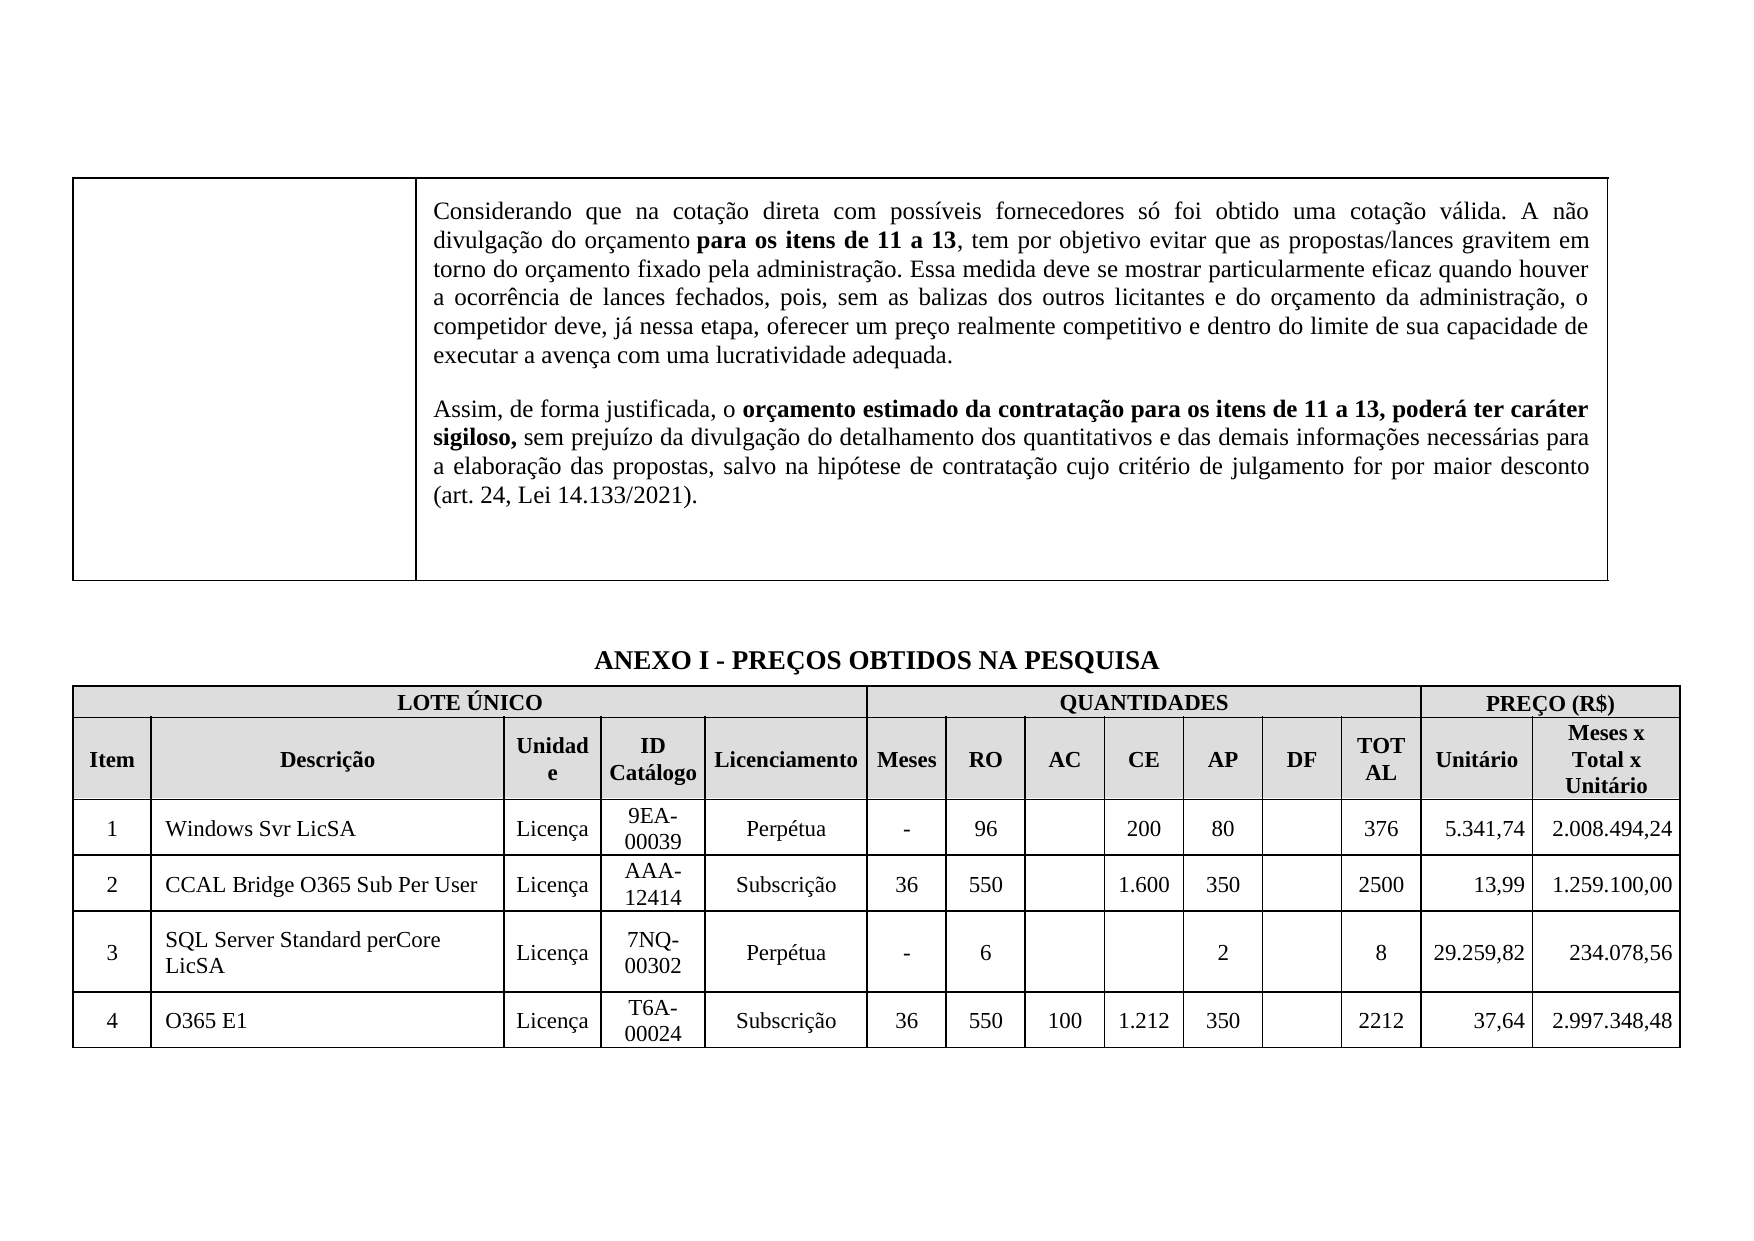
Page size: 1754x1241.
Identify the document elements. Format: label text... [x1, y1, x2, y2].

table_cell SQL Server Standard perCore LicSA [152, 912, 503, 991]
table_cell Subscrição [706, 993, 866, 1047]
table_cell 37,64 [1422, 993, 1532, 1047]
table_cell Unidade [505, 718, 600, 798]
table_cell ID Catálogo [602, 718, 704, 798]
table_cell CCAL Bridge O365 Sub Per User [152, 856, 503, 910]
table_cell 350 [1184, 993, 1262, 1047]
table_cell 36 [868, 993, 945, 1047]
table_header PREÇO (R$) [1422, 687, 1679, 716]
table_cell 96 [947, 800, 1024, 854]
table_cell 2 [1184, 912, 1262, 991]
table_cell 5.341,74 [1422, 800, 1532, 854]
table_cell AC [1026, 718, 1104, 798]
table_cell 1.259.100,00 [1533, 856, 1679, 910]
table_cell Unitário [1422, 718, 1532, 798]
table_cell 1.600 [1105, 856, 1183, 910]
table_cell DF [1263, 718, 1341, 798]
table_header LOTE ÚNICO [74, 687, 866, 716]
text ANEXO I - PREÇOS OBTIDOS NA PESQUISA [148, 644, 1606, 675]
table_cell 200 [1105, 800, 1183, 854]
table_cell 100 [1026, 993, 1104, 1047]
table_cell 9EA-00039 [602, 800, 704, 854]
table_cell Considerando que na cotação direta com possíveis fornecedores só foi obtido uma cotação válida. A não divulgação do orçamento para os itens de 11 a 13, tem por objetivo evitar que as propostas/lances gravitem em torno do orçamento fixado pela administração. Essa medida deve se mostrar particularmente eficaz quando houver a ocorrência de lances fechados, pois, sem as balizas dos outros licitantes e do orçamento da administração, o competidor deve, já nessa etapa, oferecer um preço realmente competitivo e dentro do limite de sua capacidade de executar a avença com uma lucratividade adequada. Assim, de forma justificada, o orçamento estimado da contratação para os itens de 11 a 13, poderá ter caráter sigiloso, sem prejuízo da divulgação do detalhamento dos quantitativos e das demais informações necessárias para a elaboração das propostas, salvo na hipótese de contratação cujo critério de julgamento for por maior desconto (art. 24, Lei 14.133/2021). [417, 179, 1607, 579]
table_cell T6A-00024 [602, 993, 704, 1047]
table_cell Licença [505, 856, 600, 910]
table_cell 3 [74, 912, 150, 991]
table_cell 2.997.348,48 [1533, 993, 1679, 1047]
table_cell AP [1184, 718, 1262, 798]
table_cell Licença [505, 800, 600, 854]
table_cell [1105, 912, 1183, 991]
table_cell TOTAL [1342, 718, 1420, 798]
table_cell 8 [1342, 912, 1420, 991]
table_cell [1026, 800, 1104, 854]
table_cell 234.078,56 [1533, 912, 1679, 991]
table_cell 29.259,82 [1422, 912, 1532, 991]
table_cell 36 [868, 856, 945, 910]
table_cell O365 E1 [152, 993, 503, 1047]
table_cell Item [74, 718, 150, 798]
table_cell Perpétua [706, 800, 866, 854]
table_cell 6 [947, 912, 1024, 991]
table_cell CE [1105, 718, 1183, 798]
table_cell 1.212 [1105, 993, 1183, 1047]
table_cell Perpétua [706, 912, 866, 991]
table_cell 2500 [1342, 856, 1420, 910]
table_cell [1026, 856, 1104, 910]
table_cell 4 [74, 993, 150, 1047]
table_cell [1026, 912, 1104, 991]
table_cell 2.008.494,24 [1533, 800, 1679, 854]
table_cell Licenciamento [706, 718, 866, 798]
table_cell [74, 179, 415, 579]
table_cell 80 [1184, 800, 1262, 854]
table_cell AAA-12414 [602, 856, 704, 910]
table_cell RO [947, 718, 1024, 798]
table_cell 350 [1184, 856, 1262, 910]
table_cell - [868, 800, 945, 854]
table_cell 7NQ-00302 [602, 912, 704, 991]
table_cell Licença [505, 993, 600, 1047]
table_cell 1 [74, 800, 150, 854]
table_cell Descrição [152, 718, 503, 798]
table_cell [1263, 856, 1341, 910]
table_cell Subscrição [706, 856, 866, 910]
table_cell [1263, 800, 1341, 854]
table_cell - [868, 912, 945, 991]
table_cell 376 [1342, 800, 1420, 854]
table_cell Windows Svr LicSA [152, 800, 503, 854]
table_cell Licença [505, 912, 600, 991]
table_cell [1263, 993, 1341, 1047]
table_cell Meses x Total x Unitário [1533, 718, 1679, 798]
table_cell 13,99 [1422, 856, 1532, 910]
table_cell Meses [868, 718, 945, 798]
table_cell [1263, 912, 1341, 991]
table_cell 2212 [1342, 993, 1420, 1047]
table_cell 550 [947, 993, 1024, 1047]
table_cell 550 [947, 856, 1024, 910]
table_header QUANTIDADES [868, 687, 1420, 716]
table_cell 2 [74, 856, 150, 910]
